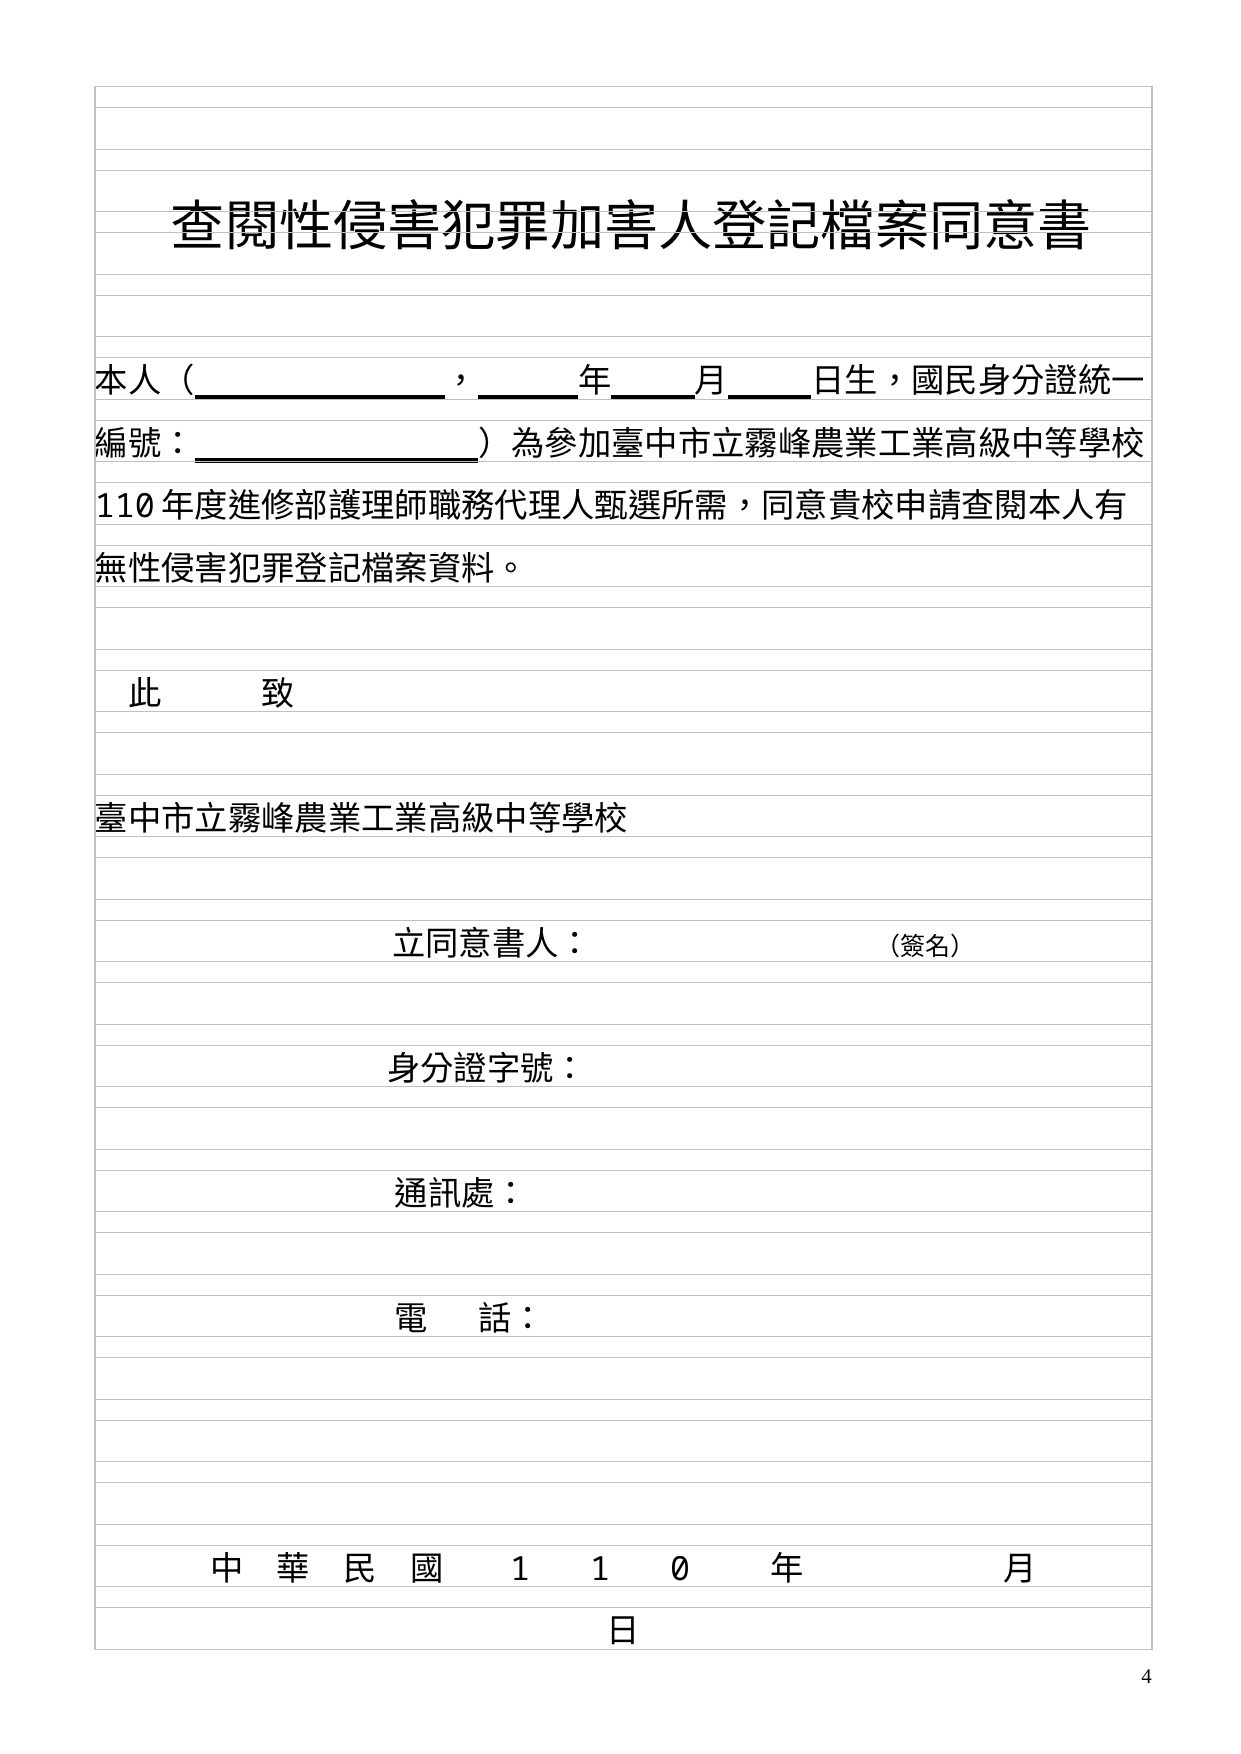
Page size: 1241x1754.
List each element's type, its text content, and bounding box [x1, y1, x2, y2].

text 通訊處： [96, 1171, 1151, 1211]
text 查閱性侵害犯罪加害人登記檔案同意書 [834, 212, 934, 232]
text 電 話： [96, 1296, 1151, 1336]
text [96, 775, 1151, 795]
text 日 [96, 1608, 1151, 1649]
text 查閱性侵害犯罪加害人登記檔案同意書 [96, 212, 188, 232]
text 身分證字號： [96, 1046, 1151, 1086]
text [96, 400, 1151, 420]
text 查閱性侵害犯罪加害人登記檔案同意書 [96, 171, 1151, 211]
text [96, 1150, 1151, 1170]
text [96, 337, 1151, 357]
text 中 華 民 國 1 1 0 年 月 [96, 1546, 1151, 1586]
text 查閱性侵害犯罪加害人登記檔案同意書 [199, 212, 230, 232]
text 臺中市立霧峰農業工業高級中等學校 [96, 796, 1151, 836]
text [96, 900, 1151, 920]
text 編號： ）為參加臺中市立霧峰農業工業高級中等學校 [96, 421, 1151, 461]
text [96, 1525, 1151, 1545]
text 查閱性侵害犯罪加害人登記檔案同意書 [96, 150, 1151, 170]
text [96, 650, 1151, 670]
text 查閱性侵害犯罪加害人登記檔案同意書 [96, 233, 1151, 274]
text 查閱性侵害犯罪加害人登記檔案同意書 [292, 212, 313, 232]
text 查閱性侵害犯罪加害人登記檔案同意書 [688, 212, 811, 232]
text 本人（ ， 年 月 日生，國民身分證統一 [96, 358, 1151, 399]
text 此 致 [96, 671, 1151, 711]
text 查閱性侵害犯罪加害人登記檔案同意書 [317, 212, 342, 232]
text 查閱性侵害犯罪加害人登記檔案同意書 [470, 212, 560, 232]
text 查閱性侵害犯罪加害人登記檔案同意書 [599, 212, 682, 232]
text 查閱性侵害犯罪加害人登記檔案同意書 [1153, 149, 1168, 274]
text 查閱性侵害犯罪加害人登記檔案同意書 [346, 212, 456, 232]
text [96, 1275, 1151, 1295]
text [96, 1587, 1151, 1607]
text 無性侵害犯罪登記檔案資料。 [96, 546, 1151, 586]
text [96, 525, 1151, 545]
text [96, 462, 1151, 482]
text 110年度進修部護理師職務代理人甄選所需，同意貴校申請查閱本人有 [96, 483, 1151, 524]
text 查閱性侵害犯罪加害人登記檔案同意書 [233, 212, 271, 232]
text 查閱性侵害犯罪加害人登記檔案同意書 [797, 212, 830, 232]
text [96, 1025, 1151, 1045]
text 查閱性侵害犯罪加害人登記檔案同意書 [938, 212, 974, 232]
text 查閱性侵害犯罪加害人登記檔案同意書 [979, 212, 1151, 232]
text 立同意書人： （簽名） [96, 921, 1151, 961]
